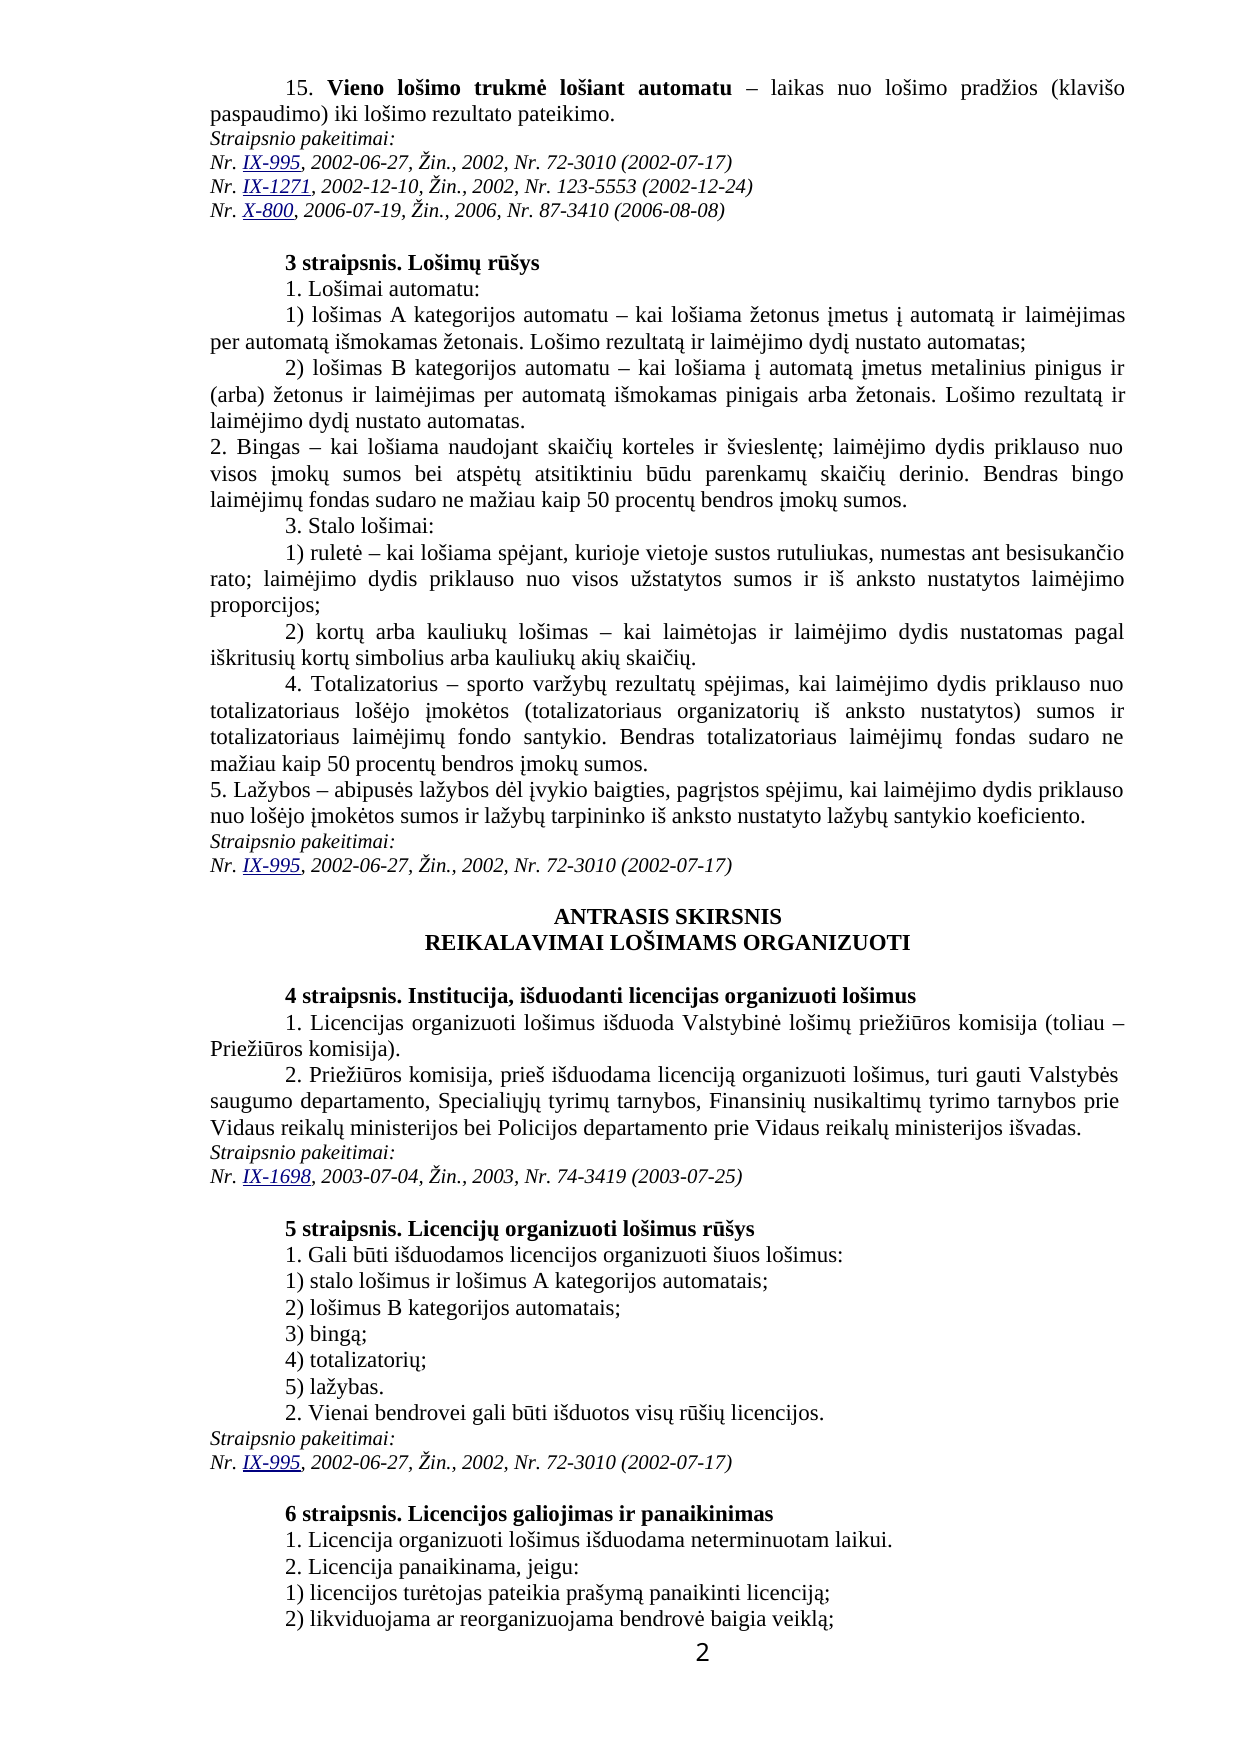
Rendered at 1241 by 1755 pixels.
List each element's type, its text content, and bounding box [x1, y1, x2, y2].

text 1. Gali būti išduodamos licencijos organizuoti šiuos lošimus: [210, 1241, 1126, 1267]
text 2. Vienai bendrovei gali būti išduotos visų rūšių licencijos. [210, 1399, 1126, 1426]
text 4. Totalizatorius – sporto varžybų rezultatų spėjimas, kai laimėjimo dydis priklauso nuo totalizatoriaus lošėjo įmokėtos (totalizatoriaus organizatorių iš anksto nustatytos) sumos ir totalizatoriaus laimėjimų fondo santykio. Bendras totalizatoriaus laimėjimų fondas sudaro ne mažiau kaip 50 procentų bendros įmokų sumos. [210, 671, 1126, 776]
text Straipsnio pakeitimai: [210, 1140, 1120, 1164]
text 6 straipsnis. Licencijos galiojimas ir panaikinimas [210, 1500, 1126, 1526]
text 2. Licencija panaikinama, jeigu: [210, 1553, 1126, 1579]
text 1) ruletė – kai lošiama spėjant, kurioje vietoje sustos rutuliukas, numestas ant besisukančio rato; laimėjimo dydis priklauso nuo visos užstatytos sumos ir iš anksto nustatytos laimėjimo proporcijos; [210, 539, 1126, 618]
text 1) lošimas A kategorijos automatu – kai lošiama žetonus įmetus į automatą ir laimėjimas per automatą išmokamas žetonais. Lošimo rezultatą ir laimėjimo dydį nustato automatas; [210, 302, 1126, 354]
text 3. Stalo lošimai: [210, 512, 1126, 539]
text 2. Priežiūros komisija, prieš išduodama licenciją organizuoti lošimus, turi gauti Valstybės saugumo departamento, Specialiųjų tyrimų tarnybos, Finansinių nusikaltimų tyrimo tarnybos prie Vidaus reikalų ministerijos bei Policijos departamento prie Vidaus reikalų ministerijos išvadas. [210, 1061, 1120, 1140]
text 3 straipsnis. Lošimų rūšys [210, 249, 1126, 275]
text 5 straipsnis. Licencijų organizuoti lošimus rūšys [210, 1215, 1126, 1241]
text 4 straipsnis. Institucija, išduodanti licencijas organizuoti lošimus [210, 982, 1126, 1008]
text 2) likviduojama ar reorganizuojama bendrovė baigia veiklą; [210, 1606, 1126, 1632]
text 1) stalo lošimus ir lošimus A kategorijos automatais; [210, 1267, 1126, 1294]
text Nr. IX-995, 2002-06-27, Žin., 2002, Nr. 72-3010 (2002-07-17) [210, 1450, 1126, 1474]
text 2) lošimus B kategorijos automatais; [210, 1294, 1126, 1320]
text Nr. IX-995, 2002-06-27, Žin., 2002, Nr. 72-3010 (2002-07-17) [210, 150, 1126, 174]
text Nr. IX-1698, 2003-07-04, Žin., 2003, Nr. 74-3419 (2003-07-25) [210, 1164, 1120, 1188]
text 5) lažybas. [210, 1373, 1126, 1399]
text Straipsnio pakeitimai: [210, 126, 1126, 150]
text 2. Bingas – kai lošiama naudojant skaičių korteles ir švieslentę; laimėjimo dydis priklauso nuo visos įmokų sumos bei atspėtų atsitiktiniu būdu parenkamų skaičių derinio. Bendras bingo laimėjimų fondas sudaro ne mažiau kaip 50 procentų bendros įmokų sumos. [210, 433, 1126, 512]
text 2) kortų arba kauliukų lošimas – kai laimėtojas ir laimėjimo dydis nustatomas pagal iškritusių kortų simbolius arba kauliukų akių skaičių. [210, 618, 1126, 671]
text REIKALAVIMAI LOŠIMAMS ORGANIZUOTI [210, 929, 1126, 956]
text 3) bingą; [210, 1320, 1126, 1347]
text Straipsnio pakeitimai: [210, 1426, 1126, 1450]
text 4) totalizatorių; [210, 1347, 1126, 1373]
text Nr. X-800, 2006-07-19, Žin., 2006, Nr. 87-3410 (2006-08-08) [210, 198, 1120, 222]
text Nr. IX-1271, 2002-12-10, Žin., 2002, Nr. 123-5553 (2002-12-24) [210, 174, 1126, 198]
text 1. Licencija organizuoti lošimus išduodama neterminuotam laikui. [210, 1526, 1120, 1553]
subtitle ANTRASIS SKIRSNIS [210, 903, 1126, 929]
text 2) lošimas B kategorijos automatu – kai lošiama į automatą įmetus metalinius pinigus ir (arba) žetonus ir laimėjimas per automatą išmokamas pinigais arba žetonais. Lošimo rezultatą ir laimėjimo dydį nustato automatas. [210, 354, 1126, 433]
text 1. Licencijas organizuoti lošimus išduoda Valstybinė lošimų priežiūros komisija (toliau – Priežiūros komisija). [210, 1008, 1126, 1061]
text 1. Lošimai automatu: [210, 275, 1126, 302]
text Straipsnio pakeitimai: [210, 829, 1126, 853]
text 1) licencijos turėtojas pateikia prašymą panaikinti licenciją; [210, 1579, 1126, 1606]
text Nr. IX-995, 2002-06-27, Žin., 2002, Nr. 72-3010 (2002-07-17) [210, 853, 1126, 877]
text 15. Vieno lošimo trukmė lošiant automatu – laikas nuo lošimo pradžios (klavišo paspaudimo) iki lošimo rezultato pateikimo. [210, 73, 1126, 126]
text 5. Lažybos – abipusės lažybos dėl įvykio baigties, pagrįstos spėjimu, kai laimėjimo dydis priklauso nuo lošėjo įmokėtos sumos ir lažybų tarpininko iš anksto nustatyto lažybų santykio koeficiento. [210, 776, 1126, 829]
